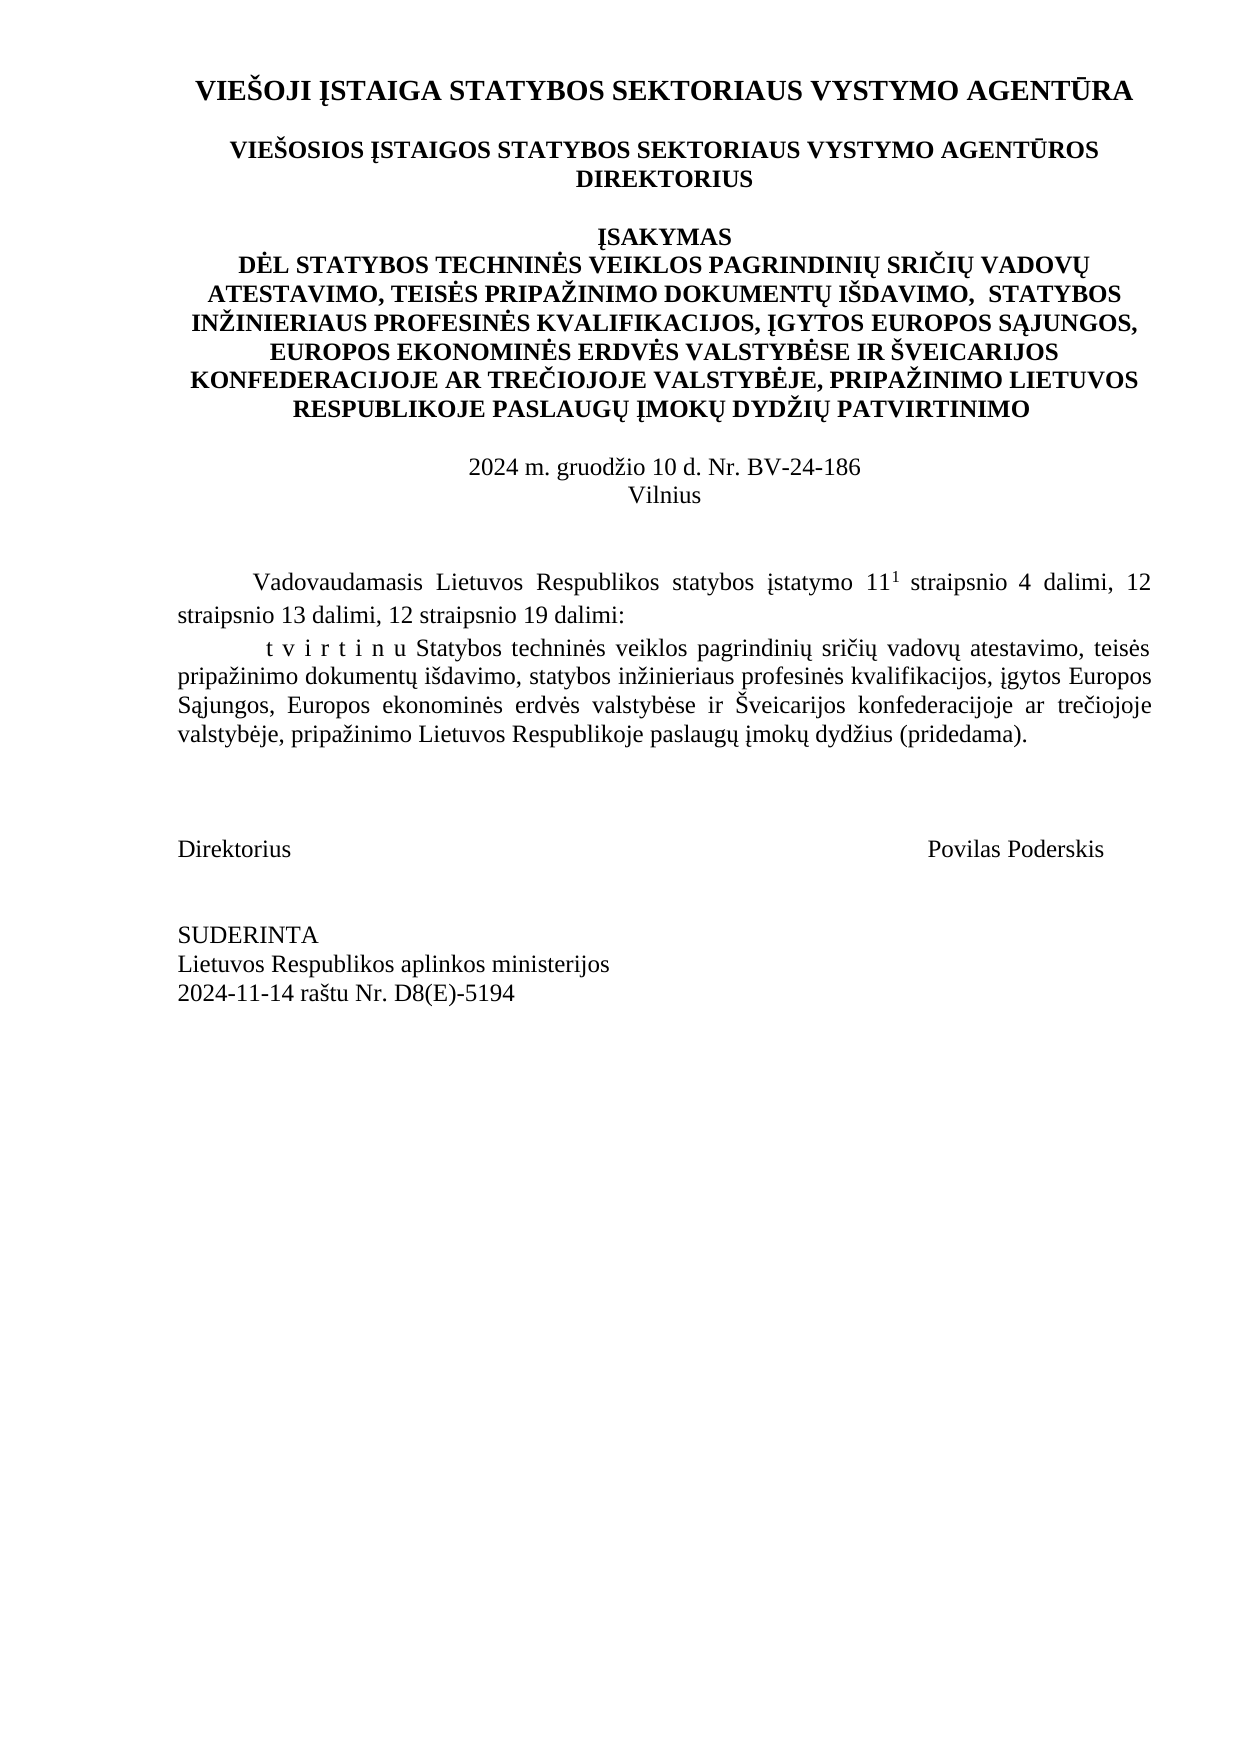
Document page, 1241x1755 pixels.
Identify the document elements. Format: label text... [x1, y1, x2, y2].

text Lietuvos Respublikos aplinkos ministerijos [177, 949, 1152, 978]
text Vilnius [177, 480, 1152, 509]
text Vadovaudamasis Lietuvos Respublikos statybos įstatymo 111 straipsnio 4 dalimi, 12 straipsnio 13 dalimi, 12 straipsnio 19 dalimi: [177, 567, 1152, 628]
text 2024 m. gruodžio 10 d. Nr. BV-24-186 [177, 452, 1152, 480]
text Dėl STATYBOS TECHNINĖS VEIKLOS PAGRINDINIŲ SRIČIŲ VADOVŲ ATESTAVIMO, TEISĖS PRIPAŽINIMO DOKUMENTŲ IŠDAVIMO, STATYBOS INŽINIERIAUS PROFESINĖS KVALIFIKACIJOS, ĮGYTOS Europos Sąjungos, Europos ekonominės erdvės valstybėse ir Šveicarijos Konfederacijoje ar TREČIOJOJE VALSTYBĖJE, PRIPAŽINIMO LIETUVOS RESPUBLIKOJE PASLAUGŲ ĮMOKŲ DYDŽIŲ PATVIRTINIMO [177, 250, 1152, 423]
text Viešosios įstaigos statybos sektoriaus vyStymo agentūrOS direktorius [177, 135, 1152, 193]
text ViešoJI įstaigA statybos sektoriaus vyStymo agentūrA [177, 73, 1152, 107]
text 2024-11-14 raštu Nr. D8(E)-5194 [177, 978, 1152, 1006]
text Direktorius Povilas Poderskis [177, 834, 1142, 863]
text t v i r t i n u Statybos techninės veiklos pagrindinių sričių vadovų atestavimo, teisės pripažinimo dokumentų išdavimo, statybos inžinieriaus profesinės kvalifikacijos, įgytos Europos Sąjungos, Europos ekonominės erdvės valstybėse ir Šveicarijos konfederacijoje ar trečiojoje valstybėje, pripažinimo Lietuvos Respublikoje paslaugų įmokų dydžius (pridedama). [177, 633, 1152, 748]
text SUDERINTA [177, 920, 1152, 949]
text ĮSAKYMAS [177, 222, 1152, 250]
